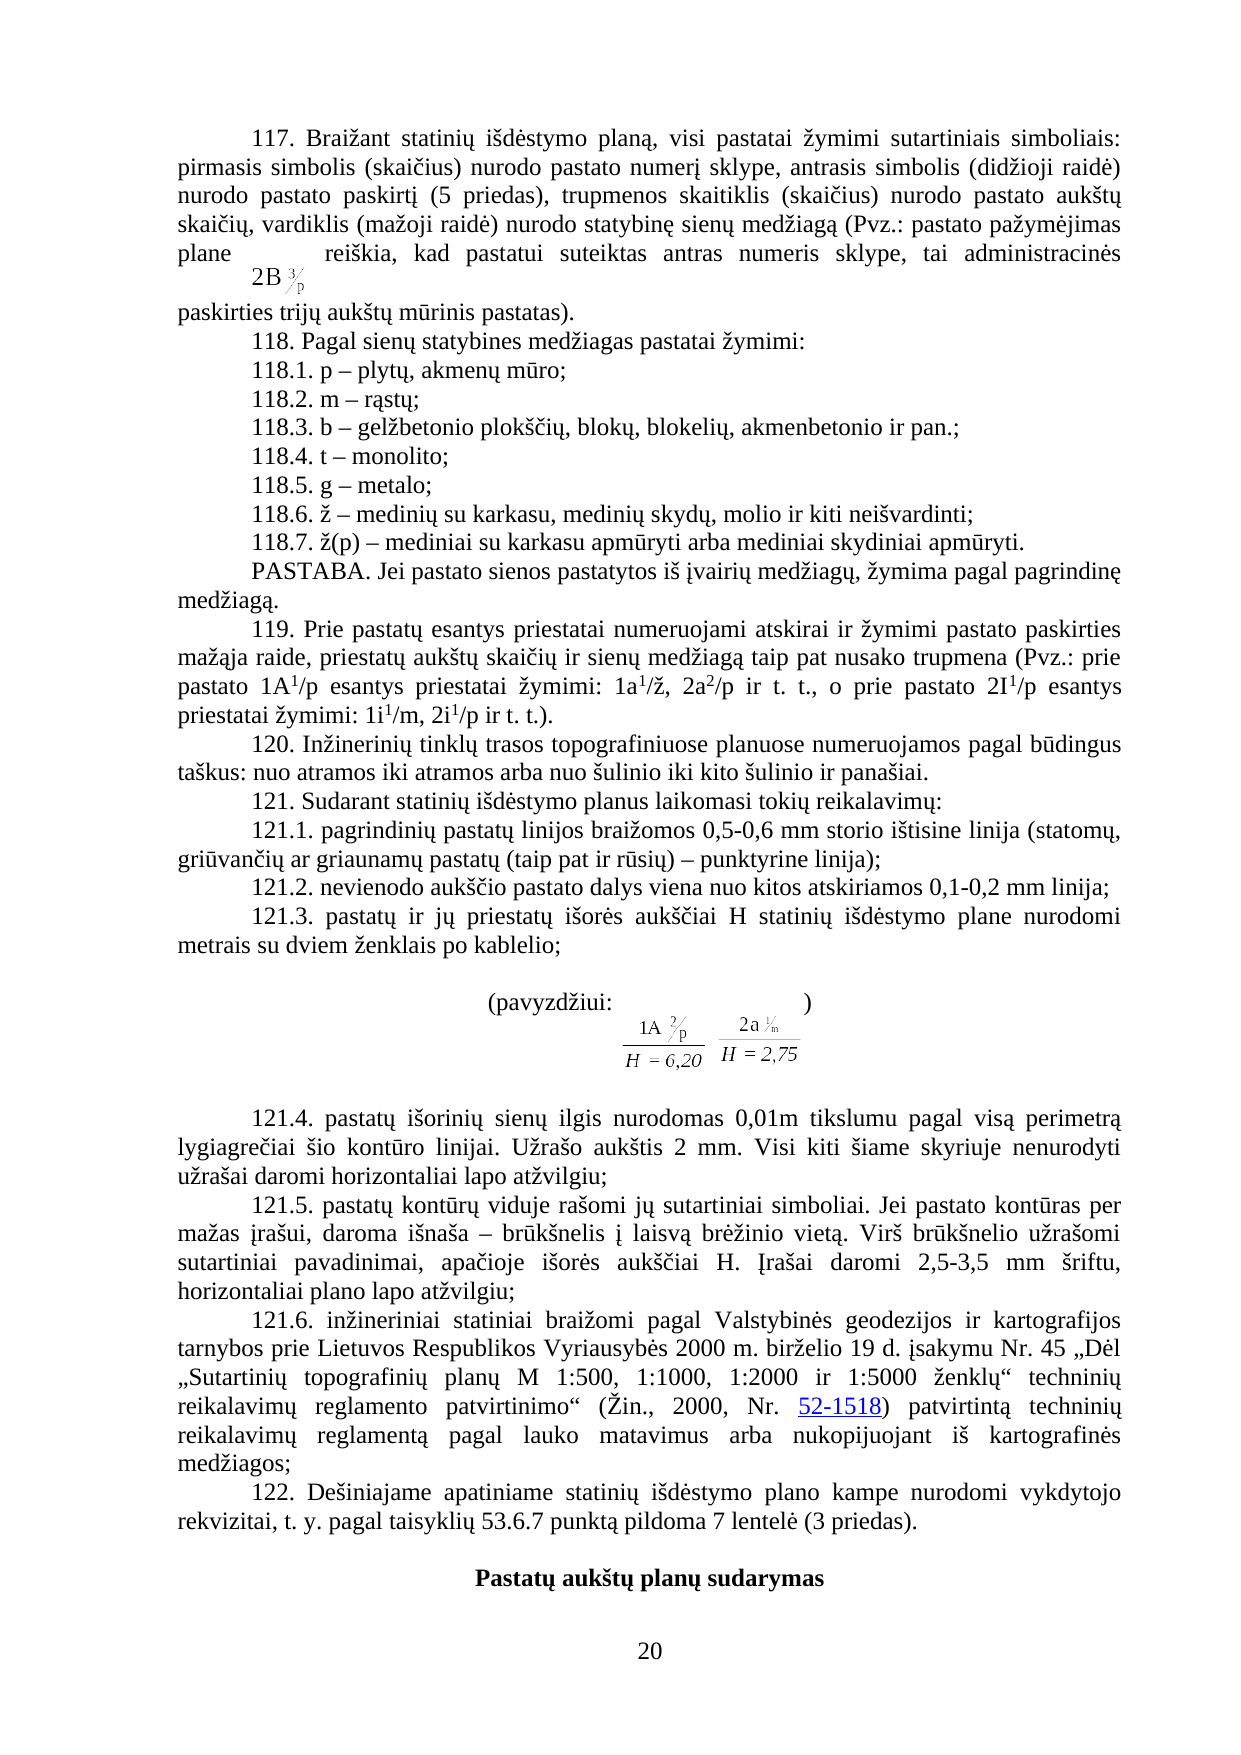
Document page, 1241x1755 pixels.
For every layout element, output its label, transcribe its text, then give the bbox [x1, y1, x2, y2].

text Pastatų aukštų planų sudarymas [177, 1563, 1122, 1592]
text 118.7. ž(p) – mediniai su karkasu apmūryti arba mediniai skydiniai apmūryti. [177, 527, 1122, 556]
text 121.5. pastatų kontūrų viduje rašomi jų sutartiniai simboliai. Jei pastato kontūras per mažas įrašui, daroma išnaša – brūkšnelis į laisvą brėžinio vietą. Virš brūkšnelio užrašomi sutartiniai pavadinimai, apačioje išorės aukščiai H. Įrašai daromi 2,5-3,5 mm šriftu, horizontaliai plano lapo atžvilgiu; [177, 1190, 1122, 1305]
text 121.6. inžineriniai statiniai braižomi pagal Valstybinės geodezijos ir kartografijos tarnybos prie Lietuvos Respublikos Vyriausybės 2000 m. birželio 19 d. įsakymu Nr. 45 „Dėl „Sutartinių topografinių planų M 1:500, 1:1000, 1:2000 ir 1:5000 ženklų“ techninių reikalavimų reglamento patvirtinimo“ (Žin., 2000, Nr. 52-1518) patvirtintą techninių reikalavimų reglamentą pagal lauko matavimus arba nukopijuojant iš kartografinės medžiagos; [177, 1305, 1122, 1477]
text 118.1. p – plytų, akmenų mūro; [177, 355, 1122, 384]
text 121. Sudarant statinių išdėstymo planus laikomasi tokių reikalavimų: [177, 786, 1122, 815]
text 118. Pagal sienų statybines medžiagas pastatai žymimi: [177, 326, 1122, 355]
text 121.2. nevienodo aukščio pastato dalys viena nuo kitos atskiriamos 0,1-0,2 mm linija; [177, 872, 1122, 901]
text 121.3. pastatų ir jų priestatų išorės aukščiai H statinių išdėstymo plane nurodomi metrais su dviem ženklais po kablelio; [177, 901, 1122, 959]
text 117. Braižant statinių išdėstymo planą, visi pastatai žymimi sutartiniais simboliais: pirmasis simbolis (skaičius) nurodo pastato numerį sklype, antrasis simbolis (didžioji raidė) nurodo pastato paskirtį (5 priedas), trupmenos skaitiklis (skaičius) nurodo pastato aukštų skaičių, vardiklis (mažoji raidė) nurodo statybinę sienų medžiagą (Pvz.: pastato pažymėjimas plane reiškia, kad pastatui suteiktas antras numeris sklype, tai administracinės paskirties trijų aukštų mūrinis pastatas). [177, 123, 1122, 326]
text 118.6. ž – medinių su karkasu, medinių skydų, molio ir kiti neišvardinti; [177, 499, 1122, 527]
text 120. Inžinerinių tinklų trasos topografiniuose planuose numeruojamos pagal būdingus taškus: nuo atramos iki atramos arba nuo šulinio iki kito šulinio ir panašiai. [177, 729, 1122, 786]
text 118.3. b – gelžbetonio plokščių, blokų, blokelių, akmenbetonio ir pan.; [177, 412, 1122, 441]
text 118.4. t – monolito; [177, 441, 1122, 470]
text 122. Dešiniajame apatiniame statinių išdėstymo plano kampe nurodomi vykdytojo rekvizitai, t. y. pagal taisyklių 53.6.7 punktą pildoma 7 lentelė (3 priedas). [177, 1477, 1122, 1535]
text 118.5. g – metalo; [177, 470, 1122, 499]
text 121.4. pastatų išorinių sienų ilgis nurodomas 0,01m tikslumu pagal visą perimetrą lygiagrečiai šio kontūro linijai. Užrašo aukštis 2 mm. Visi kiti šiame skyriuje nenurodyti užrašai daromi horizontaliai lapo atžvilgiu; [177, 1103, 1122, 1190]
text 118.2. m – rąstų; [177, 384, 1122, 412]
text PASTABA. Jei pastato sienos pastatytos iš įvairių medžiagų, žymima pagal pagrindinę medžiagą. [177, 556, 1122, 614]
text 119. Prie pastatų esantys priestatai numeruojami atskirai ir žymimi pastato paskirties mažąja raide, priestatų aukštų skaičių ir sienų medžiagą taip pat nusako trupmena (Pvz.: prie pastato 1A1/p esantys priestatai žymimi: 1a1/ž, 2a2/p ir t. t., o prie pastato 2I1/p esantys priestatai žymimi: 1i1/m, 2i1/p ir t. t.). [177, 614, 1122, 729]
text 121.1. pagrindinių pastatų linijos braižomos 0,5-0,6 mm storio ištisine linija (statomų, griūvančių ar griaunamų pastatų (taip pat ir rūsių) – punktyrine linija); [177, 815, 1122, 872]
text (pavyzdžiui: ) [177, 987, 1122, 1075]
